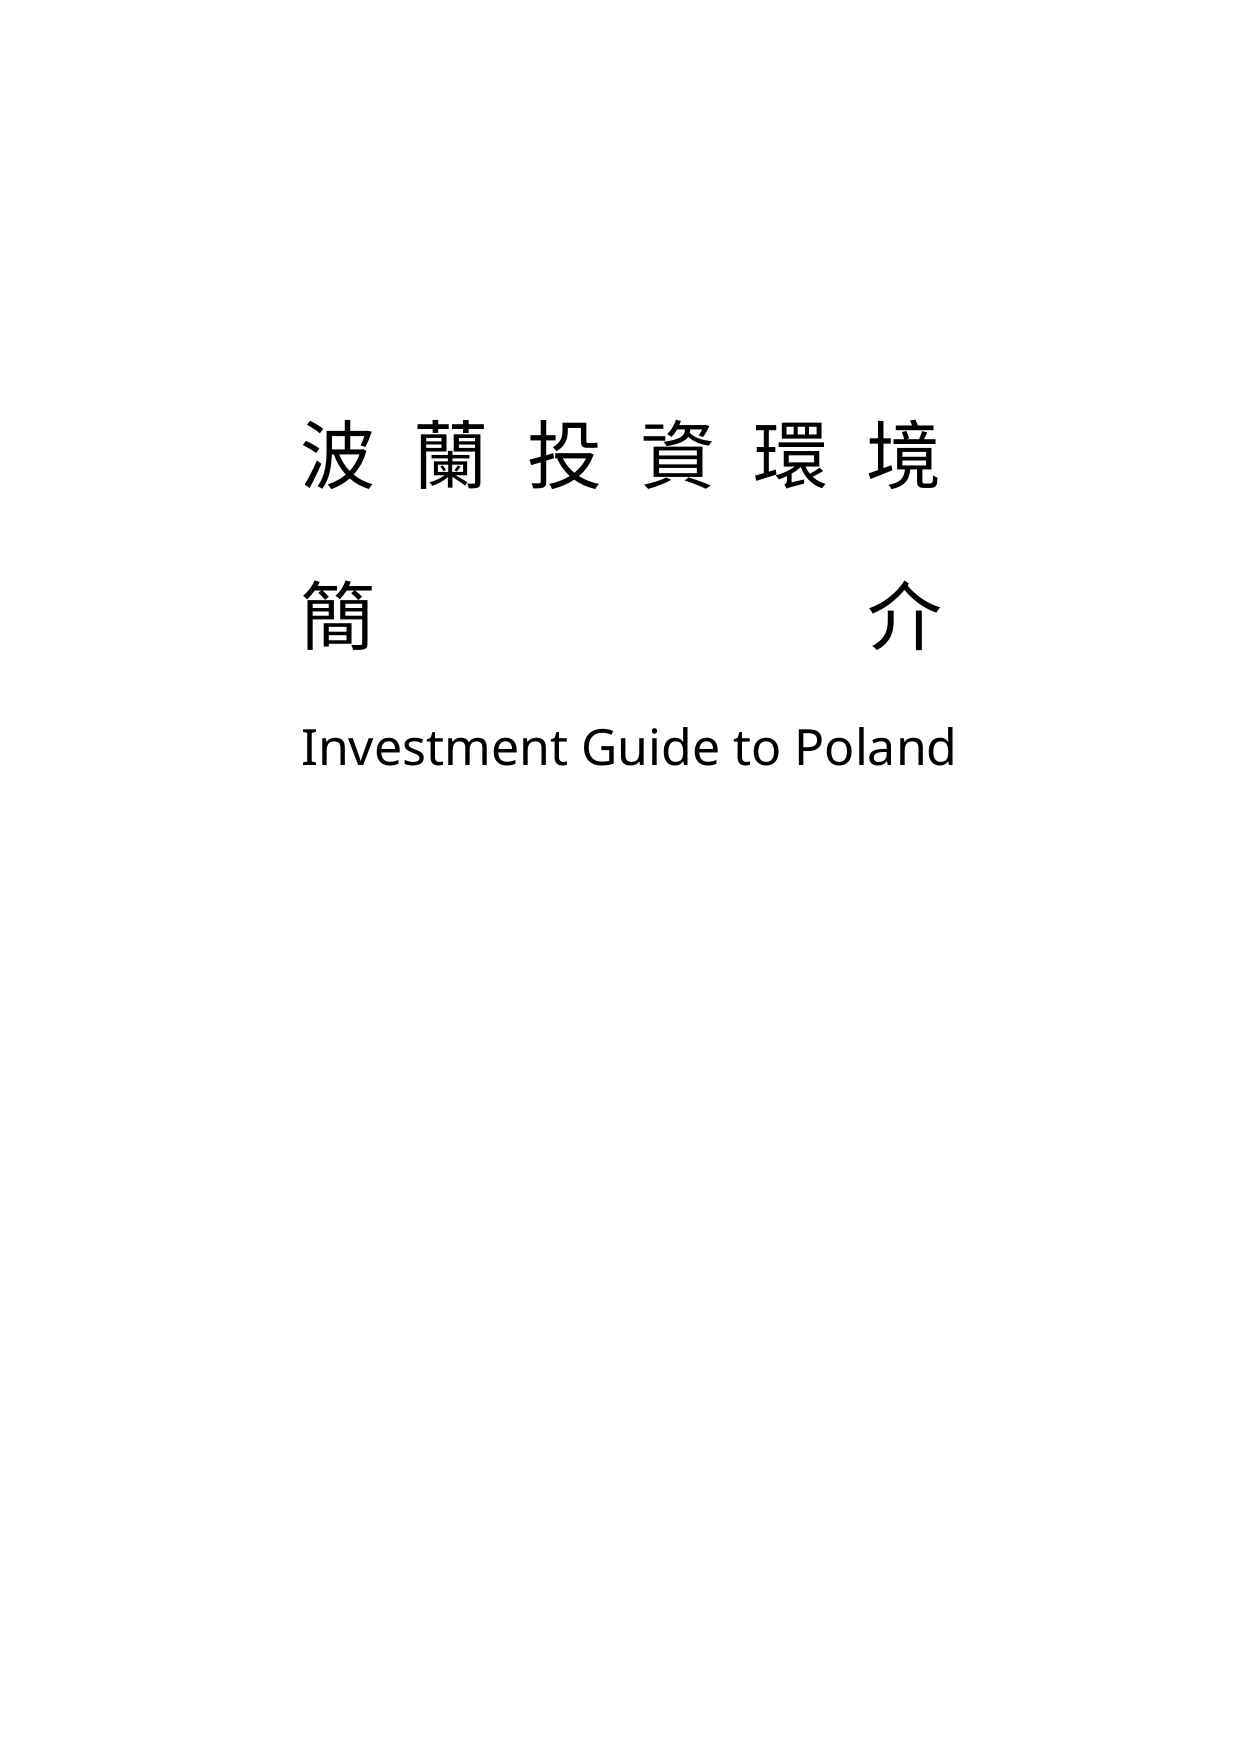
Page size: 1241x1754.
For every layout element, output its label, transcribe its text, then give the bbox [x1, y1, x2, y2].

table_header [175, 236, 1066, 371]
table_cell 波蘭投資環境簡介 Investment Guide to Poland [175, 371, 1066, 799]
